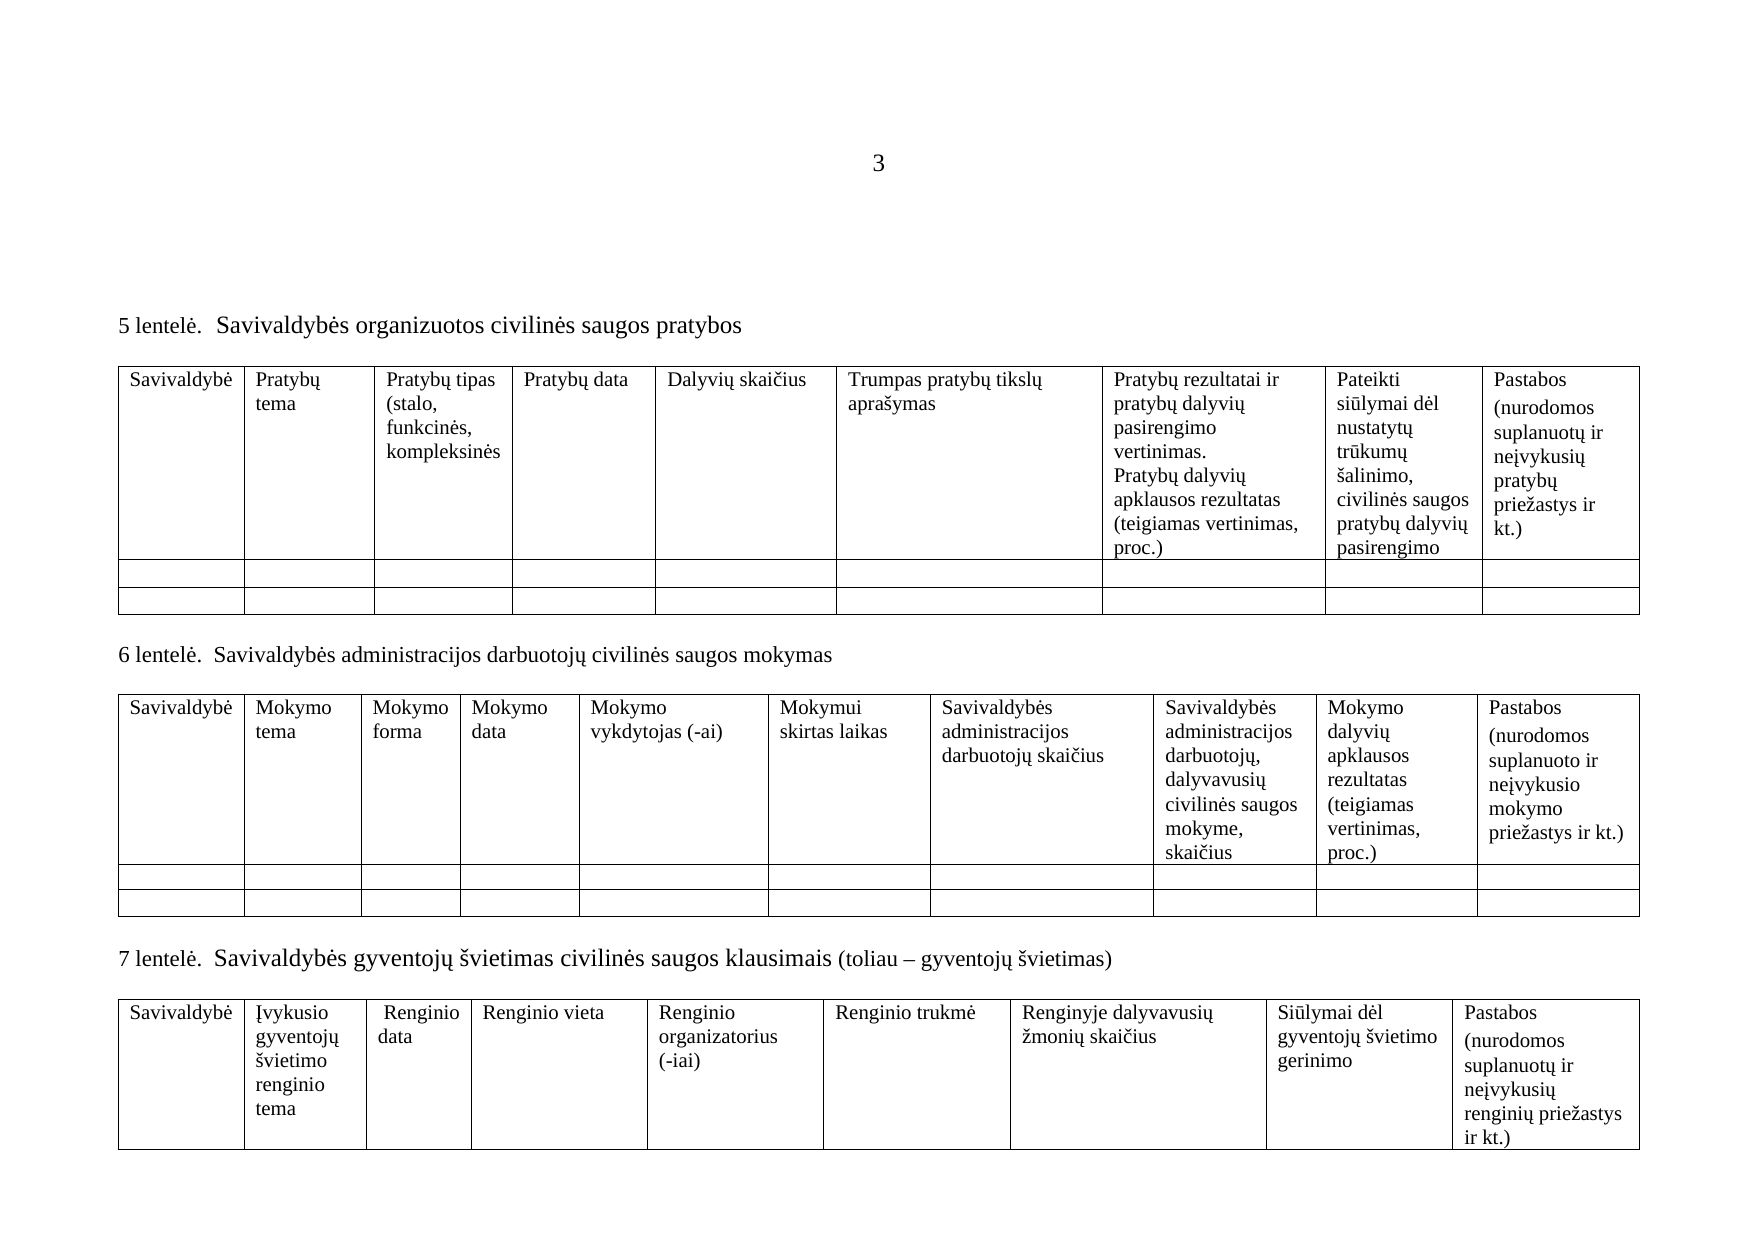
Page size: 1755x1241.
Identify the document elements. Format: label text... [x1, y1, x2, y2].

table_cell [1478, 865, 1639, 889]
table_header Savivaldybė [119, 695, 244, 864]
table_cell [119, 560, 244, 587]
table_cell [769, 865, 930, 889]
table_cell [513, 588, 655, 614]
table_header Pastabos (nurodomos suplanuotų ir neįvykusių renginių priežastys ir kt.) [1453, 1000, 1639, 1149]
table_cell [931, 890, 1153, 916]
table_header Mokymo tema [245, 695, 361, 864]
table_cell [1317, 890, 1477, 916]
table_header Mokymo forma [362, 695, 460, 864]
text 6 lentelė. Savivaldybės administracijos darbuotojų civilinės saugos mokymas [118, 641, 1639, 668]
table_header Mokymui skirtas laikas [769, 695, 930, 864]
text 7 lentelė. Savivaldybės gyventojų švietimas civilinės saugos klausimais (toliau – gyventojų švietimas) [118, 943, 1639, 972]
table_header Pratybų rezultatai ir pratybų dalyvių pasirengimo vertinimas. Pratybų dalyvių apklausos rezultatas (teigiamas vertinimas, proc.) [1103, 367, 1325, 559]
table_cell [119, 890, 244, 916]
table_cell [1326, 588, 1482, 614]
table_cell [1483, 560, 1639, 587]
table_cell [461, 865, 579, 889]
table_cell [656, 588, 836, 614]
table_cell [1103, 560, 1325, 587]
table_cell [461, 890, 579, 916]
table_header Savivaldybė [119, 367, 244, 559]
table_header Renginyje dalyvavusių žmonių skaičius [1011, 1000, 1266, 1149]
table_cell [1103, 588, 1325, 614]
table_header Renginio data [367, 1000, 471, 1149]
table_cell [837, 588, 1102, 614]
table_cell [375, 560, 512, 587]
table_header Savivaldybė [119, 1000, 244, 1149]
table_cell [1154, 890, 1316, 916]
table_cell [1478, 890, 1639, 916]
table_header Pastabos (nurodomos suplanuoto ir neįvykusio mokymo priežastys ir kt.) [1478, 695, 1639, 864]
table_cell [245, 865, 361, 889]
table_header Pratybų tema [245, 367, 374, 559]
table_cell [580, 865, 768, 889]
table_header Renginio organizatorius (-iai) [648, 1000, 823, 1149]
table_header Pastabos (nurodomos suplanuotų ir neįvykusių pratybų priežastys ir kt.) [1483, 367, 1639, 559]
table_header Pateikti siūlymai dėl nustatytų trūkumų šalinimo, civilinės saugos pratybų dalyvių pasirengimo [1326, 367, 1482, 559]
table_header Renginio vieta [472, 1000, 647, 1149]
table_header Dalyvių skaičius [656, 367, 836, 559]
table_cell [362, 890, 460, 916]
table_cell [362, 865, 460, 889]
text 5 lentelė. Savivaldybės organizuotos civilinės saugos pratybos [118, 311, 1639, 339]
table_cell [245, 560, 374, 587]
table_cell [769, 890, 930, 916]
table_cell [580, 890, 768, 916]
table_header Mokymo data [461, 695, 579, 864]
table_cell [513, 560, 655, 587]
table_cell [1483, 588, 1639, 614]
table_cell [245, 588, 374, 614]
table_cell [119, 865, 244, 889]
table_header Savivaldybės administracijos darbuotojų skaičius [931, 695, 1153, 864]
table_header Mokymo dalyvių apklausos rezultatas (teigiamas vertinimas, proc.) [1317, 695, 1477, 864]
table_cell [119, 588, 244, 614]
table_header Trumpas pratybų tikslų aprašymas [837, 367, 1102, 559]
table_header Savivaldybės administracijos darbuotojų, dalyvavusių civilinės saugos mokyme, skaičius [1154, 695, 1316, 864]
table_cell [1154, 865, 1316, 889]
table_header Įvykusio gyventojų švietimo renginio tema [245, 1000, 366, 1149]
table_cell [1326, 560, 1482, 587]
table_cell [656, 560, 836, 587]
table_header Renginio trukmė [824, 1000, 1010, 1149]
table_cell [931, 865, 1153, 889]
table_header Siūlymai dėl gyventojų švietimo gerinimo [1267, 1000, 1452, 1149]
table_cell [1317, 865, 1477, 889]
table_header Pratybų data [513, 367, 655, 559]
table_cell [375, 588, 512, 614]
table_cell [837, 560, 1102, 587]
table_cell [245, 890, 361, 916]
table_header Pratybų tipas (stalo, funkcinės, kompleksinės [375, 367, 512, 559]
table_header Mokymo vykdytojas (-ai) [580, 695, 768, 864]
